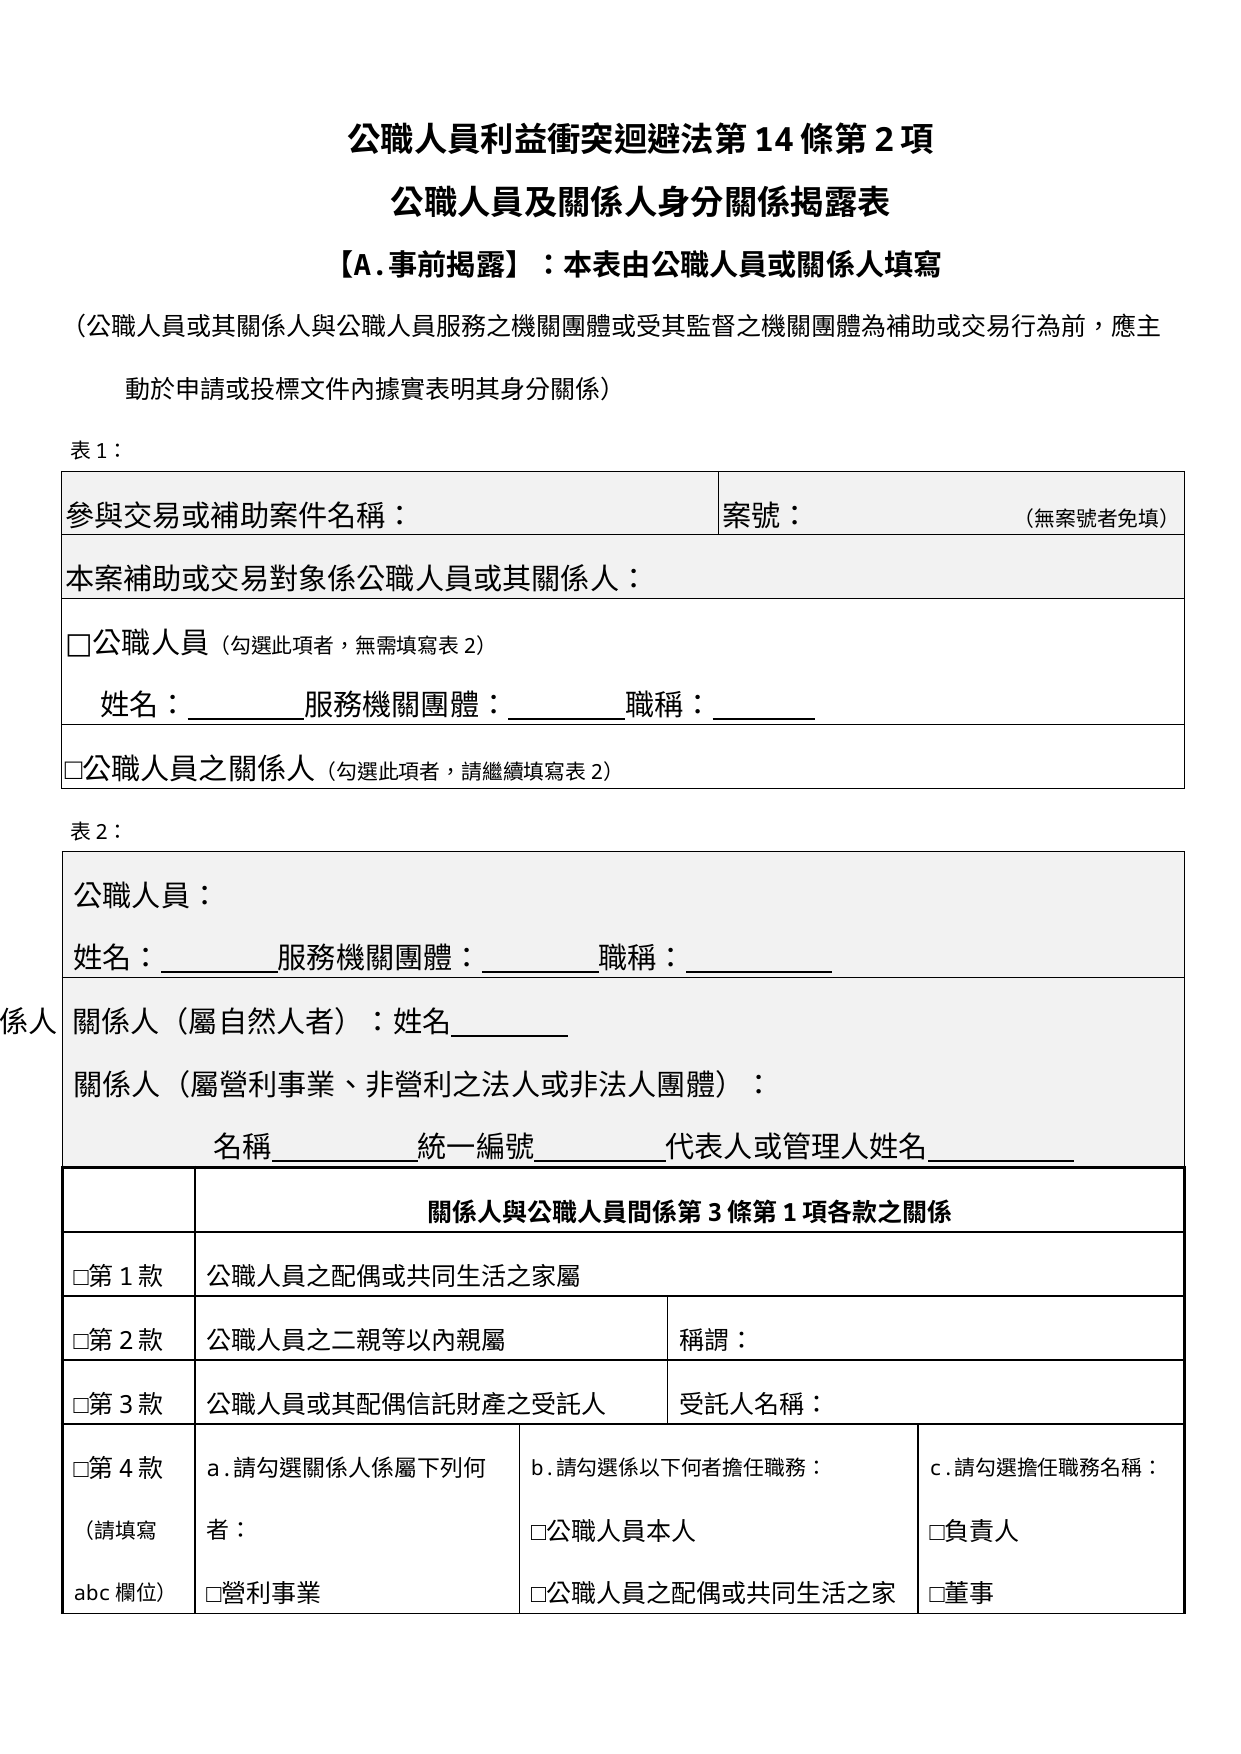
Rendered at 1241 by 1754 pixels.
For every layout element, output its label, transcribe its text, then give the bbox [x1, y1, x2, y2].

table_cell b.請勾選係以下何者擔任職務： □公職人員本人 □公職人員之配偶或共同生活之家 [520, 1425, 917, 1612]
table_cell 公職人員之二親等以內親屬 [196, 1297, 667, 1359]
table_cell □第1款 [64, 1233, 194, 1295]
table_header 公職人員： 姓名： 服務機關團體： 職稱： [63, 852, 1184, 977]
text 表2： [33, 788, 1110, 851]
table_cell □第4款 （請填寫abc欄位） [64, 1425, 194, 1612]
text 表1： [33, 408, 1189, 471]
table_cell 關係人與公職人員間係第3條第1項各款之關係 [196, 1169, 1183, 1231]
text 公職人員及關係人身分關係揭露表 [33, 158, 1240, 221]
table_cell [64, 1169, 194, 1231]
table_cell 本案補助或交易對象係公職人員或其關係人： [62, 535, 1184, 598]
text （公職人員或其關係人與公職人員服務之機關團體或受其監督之機關團體為補助或交易行為前，應主動於申請或投標文件內據實表明其身分關係） [61, 283, 1184, 408]
table_cell 稱謂： [668, 1297, 1183, 1359]
table_cell 公職人員或其配偶信託財產之受託人 [196, 1361, 667, 1423]
table_cell 受託人名稱： [668, 1361, 1183, 1423]
table_cell 公職人員之配偶或共同生活之家屬 [196, 1233, 1183, 1295]
table_cell a.請勾選關係人係屬下列何者： □營利事業 [196, 1425, 519, 1612]
table_cell □公職人員之關係人（勾選此項者，請繼續填寫表2） [62, 725, 1184, 787]
text 【A.事前揭露】：本表由公職人員或關係人填寫 [33, 221, 1234, 283]
table_header 案號： （無案號者免填） [719, 472, 1184, 534]
text 公職人員利益衝突迴避法第14條第2項 [33, 96, 1240, 158]
table_cell □公職人員（勾選此項者，無需填寫表2） 姓名： 服務機關團體： 職稱： [62, 599, 1184, 724]
table_cell c.請勾選擔任職務名稱： □負責人 □董事 [919, 1425, 1183, 1612]
table_cell □第3款 [64, 1361, 194, 1423]
table_cell 關係人 關係人（屬自然人者）：姓名 關係人（屬營利事業、非營利之法人或非法人團體）： 名稱 統一編號 代表人或管理人姓名 [63, 978, 1184, 1166]
table_cell □第2款 [64, 1297, 194, 1359]
table_header 參與交易或補助案件名稱： [62, 472, 718, 534]
